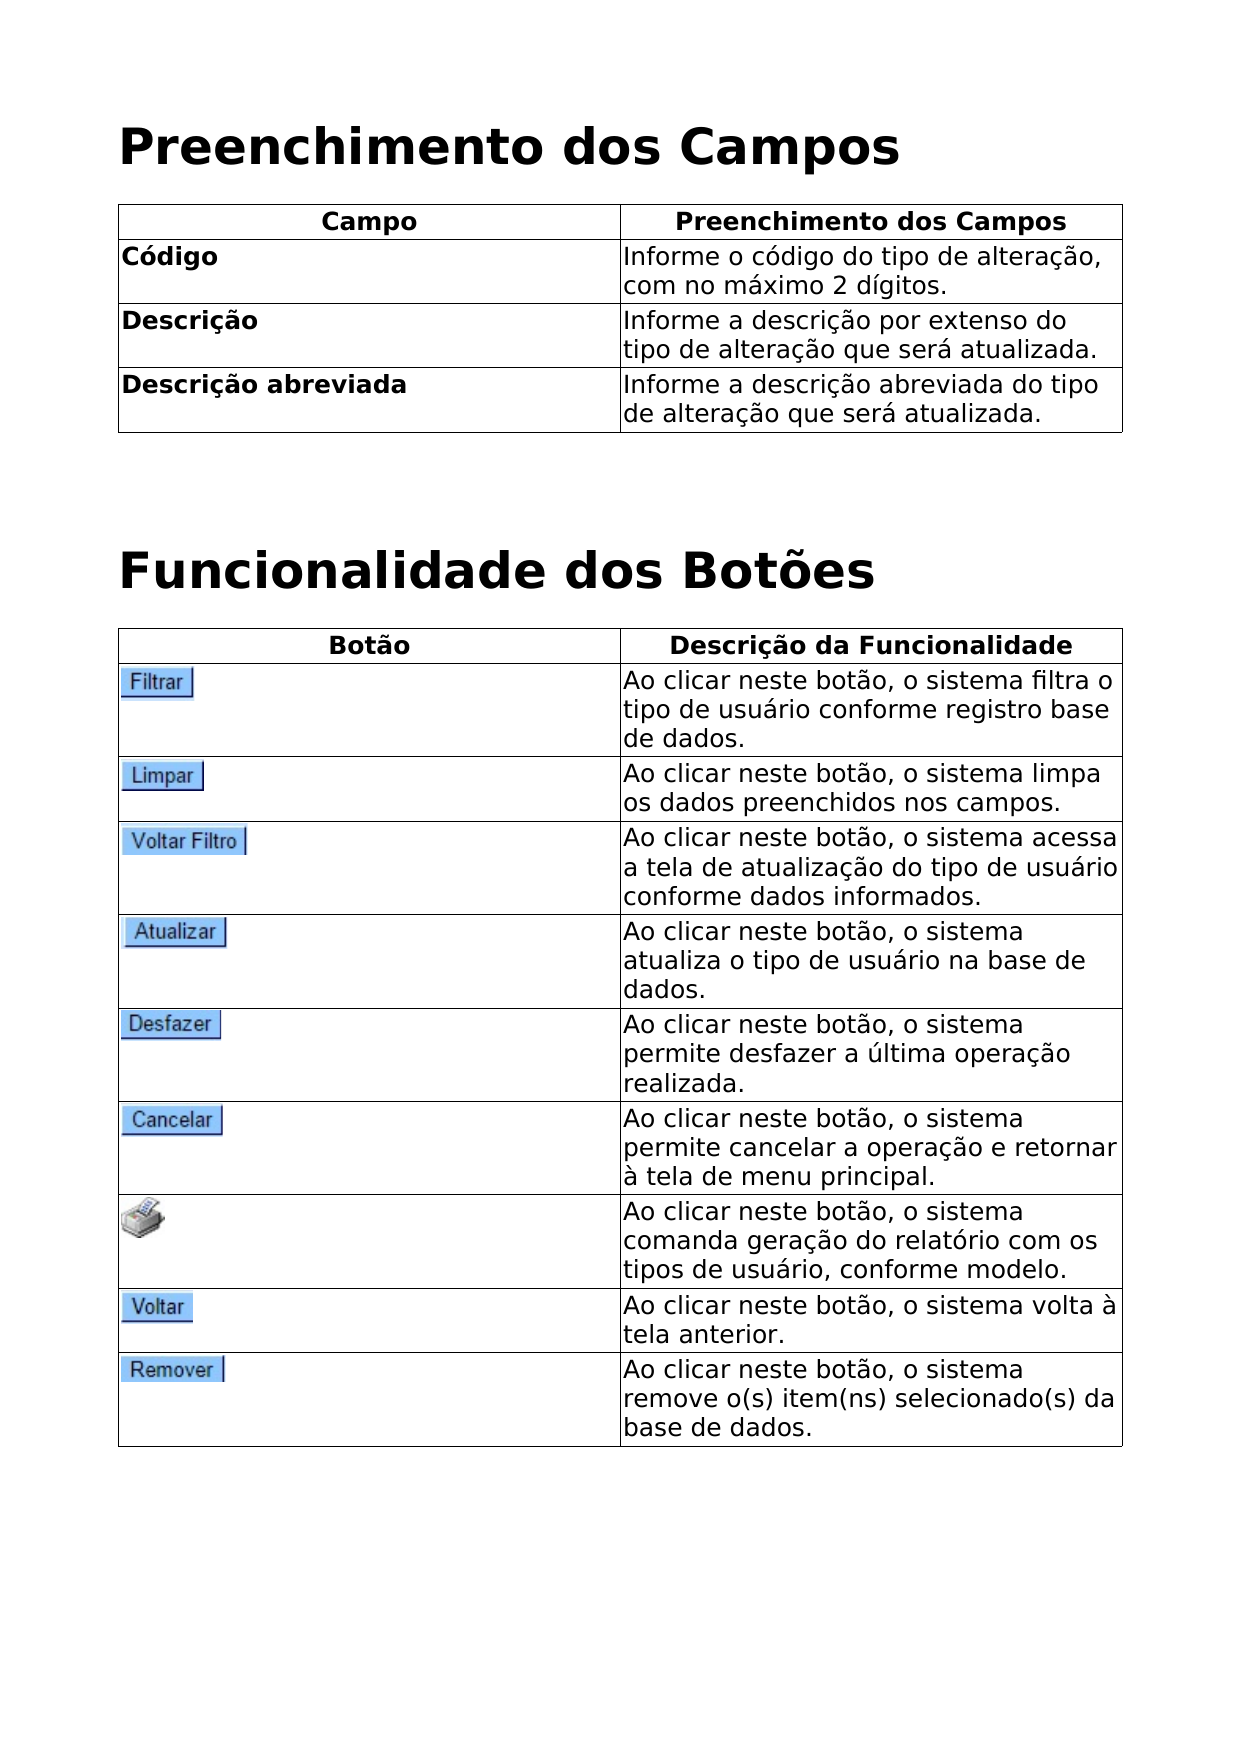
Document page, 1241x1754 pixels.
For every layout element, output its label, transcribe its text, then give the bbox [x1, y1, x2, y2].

table_cell Ao clicar neste botão, o sistema permite cancelar a operação e retornar à tela de menu principal. [621, 1102, 1122, 1194]
table_cell [119, 664, 620, 756]
table_header Descrição da Funcionalidade [621, 629, 1122, 663]
table_cell Informe a descrição abreviada do tipo de alteração que será atualizada. [621, 368, 1122, 432]
picture [121, 823, 248, 855]
picture [121, 1010, 222, 1041]
table_header Preenchimento dos Campos [621, 205, 1122, 239]
picture [121, 1290, 193, 1324]
picture [121, 1103, 223, 1137]
table_cell Ao clicar neste botão, o sistema permite desfazer a última operação realizada. [621, 1009, 1122, 1101]
table_cell [119, 1102, 620, 1194]
table_cell Código [119, 240, 620, 303]
table_cell Ao clicar neste botão, o sistema comanda geração do relatório com os tipos de usuário, conforme modelo. [621, 1195, 1122, 1288]
picture [121, 917, 228, 949]
table_cell [119, 1353, 620, 1446]
table_cell [119, 1195, 620, 1288]
table_cell Ao clicar neste botão, o sistema volta à tela anterior. [621, 1289, 1122, 1352]
table_cell Ao clicar neste botão, o sistema filtra o tipo de usuário conforme registro base de dados. [621, 664, 1122, 756]
table_cell Ao clicar neste botão, o sistema atualiza o tipo de usuário na base de dados. [621, 915, 1122, 1007]
table_cell Descrição [119, 304, 620, 367]
table_cell Informe a descrição por extenso do tipo de alteração que será atualizada. [621, 304, 1122, 367]
picture [121, 1197, 165, 1238]
table_cell Ao clicar neste botão, o sistema remove o(s) item(ns) selecionado(s) da base de dados. [621, 1353, 1122, 1446]
table_header Botão [119, 629, 620, 663]
picture [121, 759, 204, 791]
table_cell [119, 1009, 620, 1101]
table_header Campo [119, 205, 620, 239]
table_cell Ao clicar neste botão, o sistema limpa os dados preenchidos nos campos. [621, 757, 1122, 821]
picture [121, 1355, 226, 1382]
picture [121, 666, 195, 701]
table_cell Descrição abreviada [119, 368, 620, 432]
table_cell [119, 1289, 620, 1352]
table_cell [119, 757, 620, 821]
table_cell Informe o código do tipo de alteração, com no máximo 2 dígitos. [621, 240, 1122, 303]
table_cell [119, 915, 620, 1007]
subtitle Funcionalidade dos Botões [118, 542, 1122, 601]
table_cell [119, 822, 620, 914]
table_cell Ao clicar neste botão, o sistema acessa a tela de atualização do tipo de usuário conforme dados informados. [621, 822, 1122, 914]
subtitle Preenchimento dos Campos [118, 118, 1122, 176]
